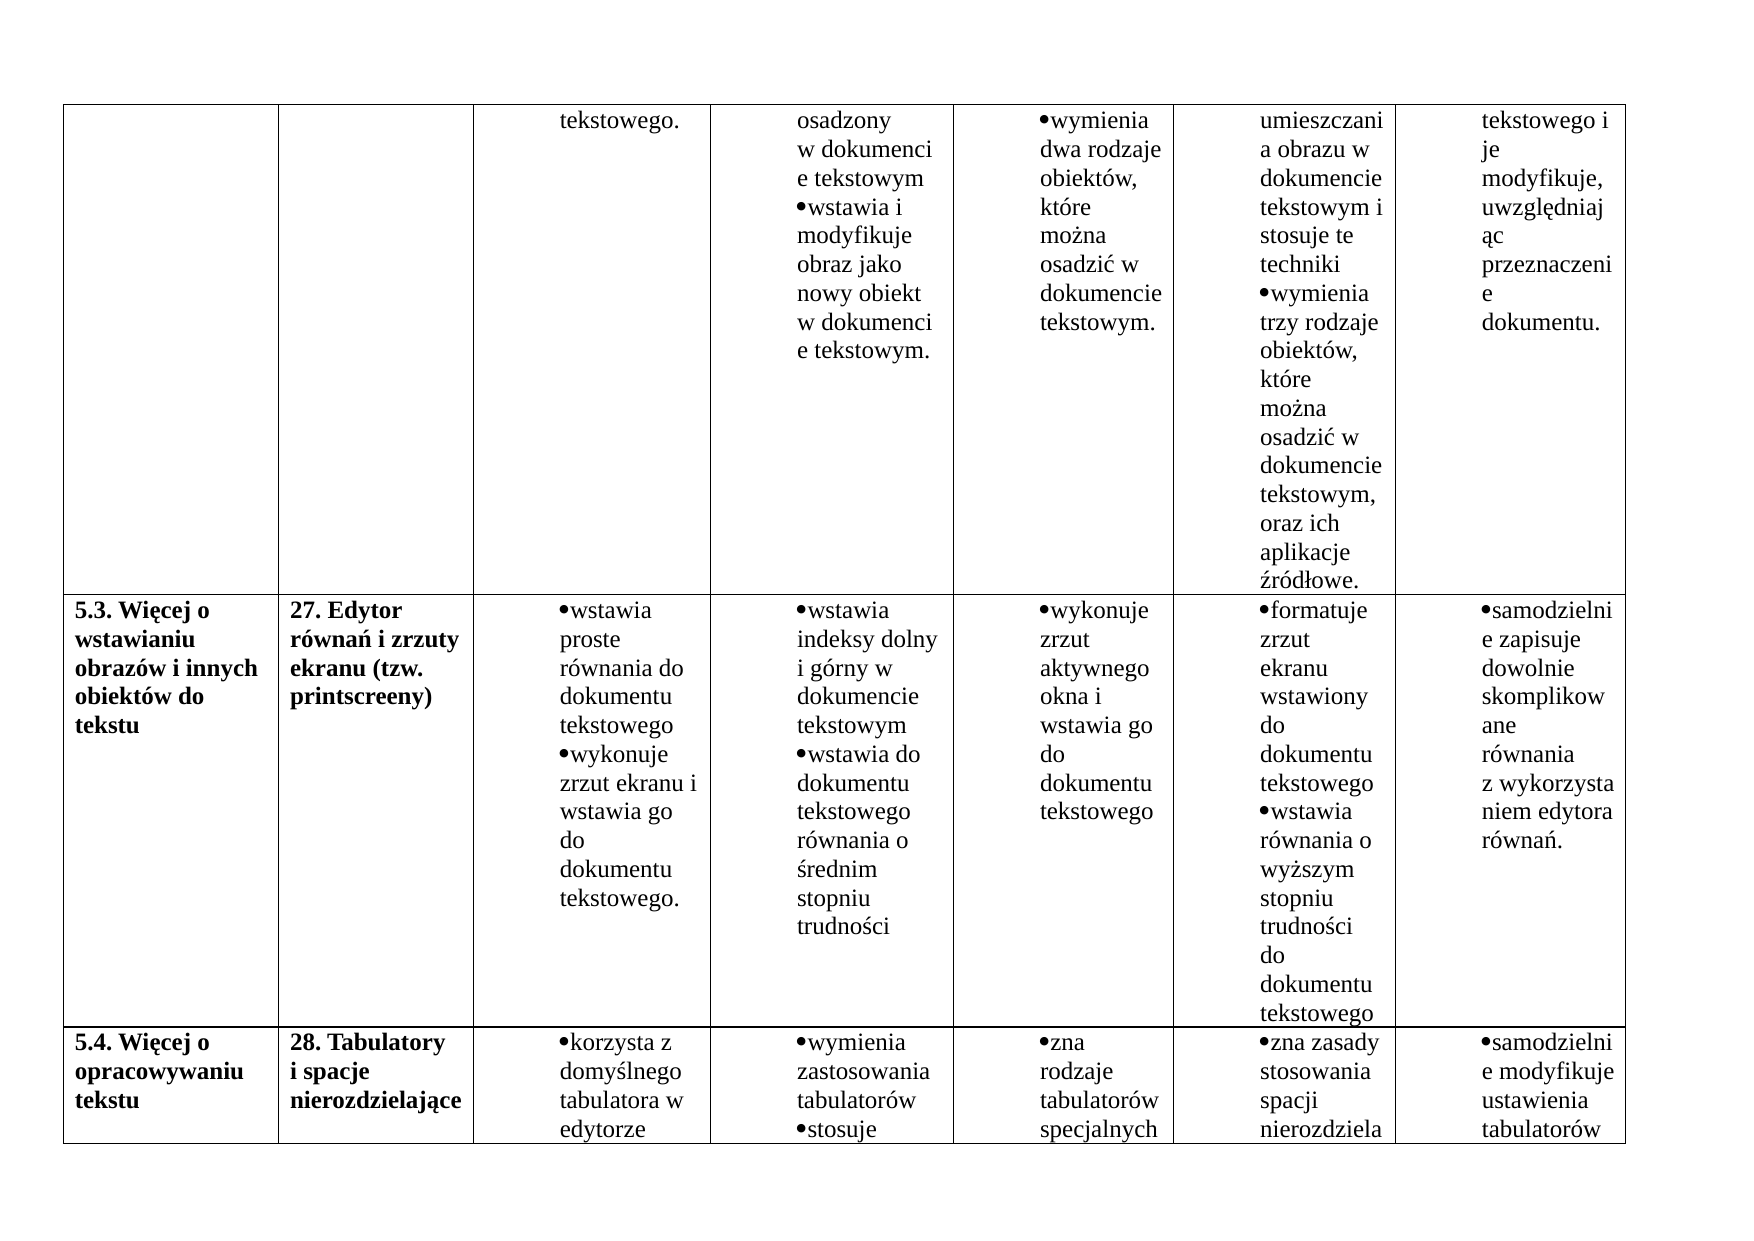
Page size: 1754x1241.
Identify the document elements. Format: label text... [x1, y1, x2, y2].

table_cell korzysta z domyślnego tabulatora w edytorze [474, 1028, 710, 1142]
table_cell 27. Edytor równań i zrzuty ekranu (tzw. printscreeny) [279, 595, 473, 1026]
table_cell [64, 105, 278, 594]
table_cell umieszczania obrazu w dokumencie tekstowym i stosuje te techniki wymienia trzy rodzaje obiektów, które można osadzić w dokumencie tekstowym, oraz ich aplikacje źródłowe. [1174, 105, 1395, 594]
table_cell wykonuje zrzut aktywnego okna i wstawia go do dokumentu tekstowego [954, 595, 1173, 1026]
table_cell zna rodzaje tabulatorów specjalnych wymienia zalety stosowania tabulatorów. [954, 1028, 1173, 1142]
table_cell [279, 105, 473, 594]
table_cell wyjaśnia zasadę działania mechanizmu OLE wymienia dwa rodzaje obiektów, które można osadzić w dokumencie tekstowym. [954, 105, 1173, 594]
table_cell osadzony w dokumencie tekstowym wstawia i modyfikuje obraz jako nowy obiekt w dokumencie tekstowym. [711, 105, 953, 594]
table_cell wymienia zastosowania tabulatorów stosuje spację nierozdzielającą. [711, 1028, 953, 1142]
table_cell 5.3. Więcej o wstawianiu obrazów i innych obiektów do tekstu [64, 595, 278, 1026]
table_cell wstawia proste równania do dokumentu tekstowego wykonuje zrzut ekranu i wstawia go do dokumentu tekstowego. [474, 595, 710, 1026]
table_cell samodzielnie modyfikuje ustawienia tabulatorów [1396, 1028, 1625, 1142]
table_cell 5.4. Więcej o opracowywaniu tekstu [64, 1028, 278, 1142]
table_cell samodzielnie zapisuje dowolnie skomplikowane równania z wykorzystaniem edytora równań. [1396, 595, 1625, 1026]
table_cell tekstowego i je modyfikuje, uwzględniając przeznaczenie dokumentu. [1396, 105, 1625, 594]
table_cell 28. Tabulatory i spacje nierozdzielające [279, 1028, 473, 1142]
table_cell tekstowego. [474, 105, 710, 594]
table_cell zna zasady stosowania spacji nierozdziela [1174, 1028, 1395, 1142]
table_cell wstawia indeksy dolny i górny w dokumencie tekstowym wstawia do dokumentu tekstowego równania o średnim stopniu trudności [711, 595, 953, 1026]
table_cell formatuje zrzut ekranu wstawiony do dokumentu tekstowego wstawia równania o wyższym stopniu trudności do dokumentu tekstowego [1174, 595, 1395, 1026]
